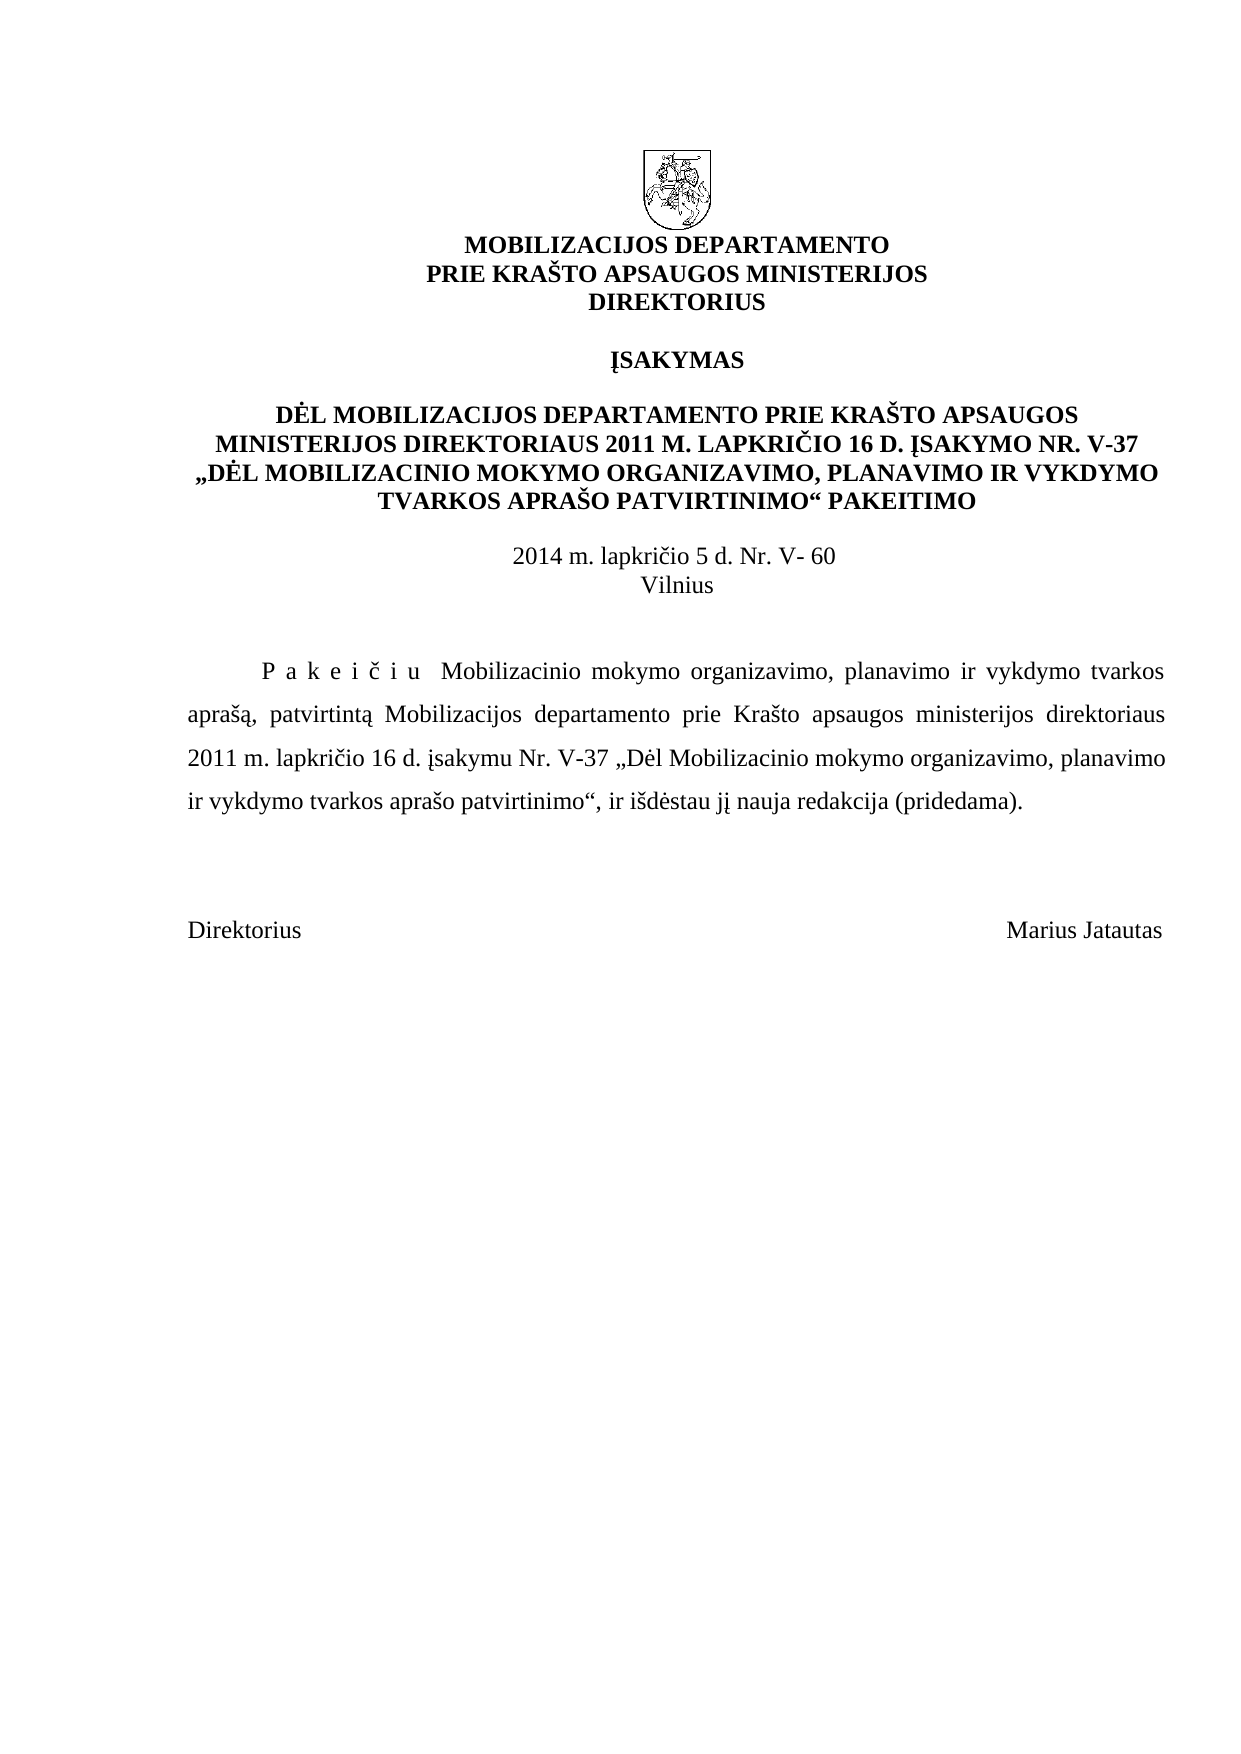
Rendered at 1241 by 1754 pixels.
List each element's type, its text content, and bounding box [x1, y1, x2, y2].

text P a k e i č i u Mobilizacinio mokymo organizavimo, planavimo ir vykdymo tvarkos aprašą, patvirtintą Mobilizacijos departamento prie Krašto apsaugos ministerijos direktoriaus 2011 m. lapkričio 16 d. įsakymu Nr. V-37 „Dėl Mobilizacinio mokymo organizavimo, planavimo ir vykdymo tvarkos aprašo patvirtinimo“, ir išdėstau jį nauja redakcija (pridedama). [187, 656, 1167, 814]
text DĖL Mobilizacijos departamento prie Krašto apsaugos ministerijos direktoriaus 2011 M. LAPKRIČIO 16 d. įsakymO Nr. V-37 „Dėl mobilizacinio mokymo organizavimo, planavimo ir vykdymo tvarkos aprašo patvirtinimo“ PAKEITIMO [187, 400, 1167, 515]
text mobilizacijos departamentO [187, 230, 1167, 259]
text prie krašto apsaugos ministerijos [187, 259, 1167, 287]
text Vilnius [187, 570, 1167, 599]
text 2014 m. lapkričio 5 d. Nr. V- 60 [187, 541, 1167, 570]
text įsakymas [187, 345, 1167, 374]
text DIREKTORIUS [187, 287, 1167, 316]
text Direktorius Marius Jatautas [187, 915, 1167, 944]
